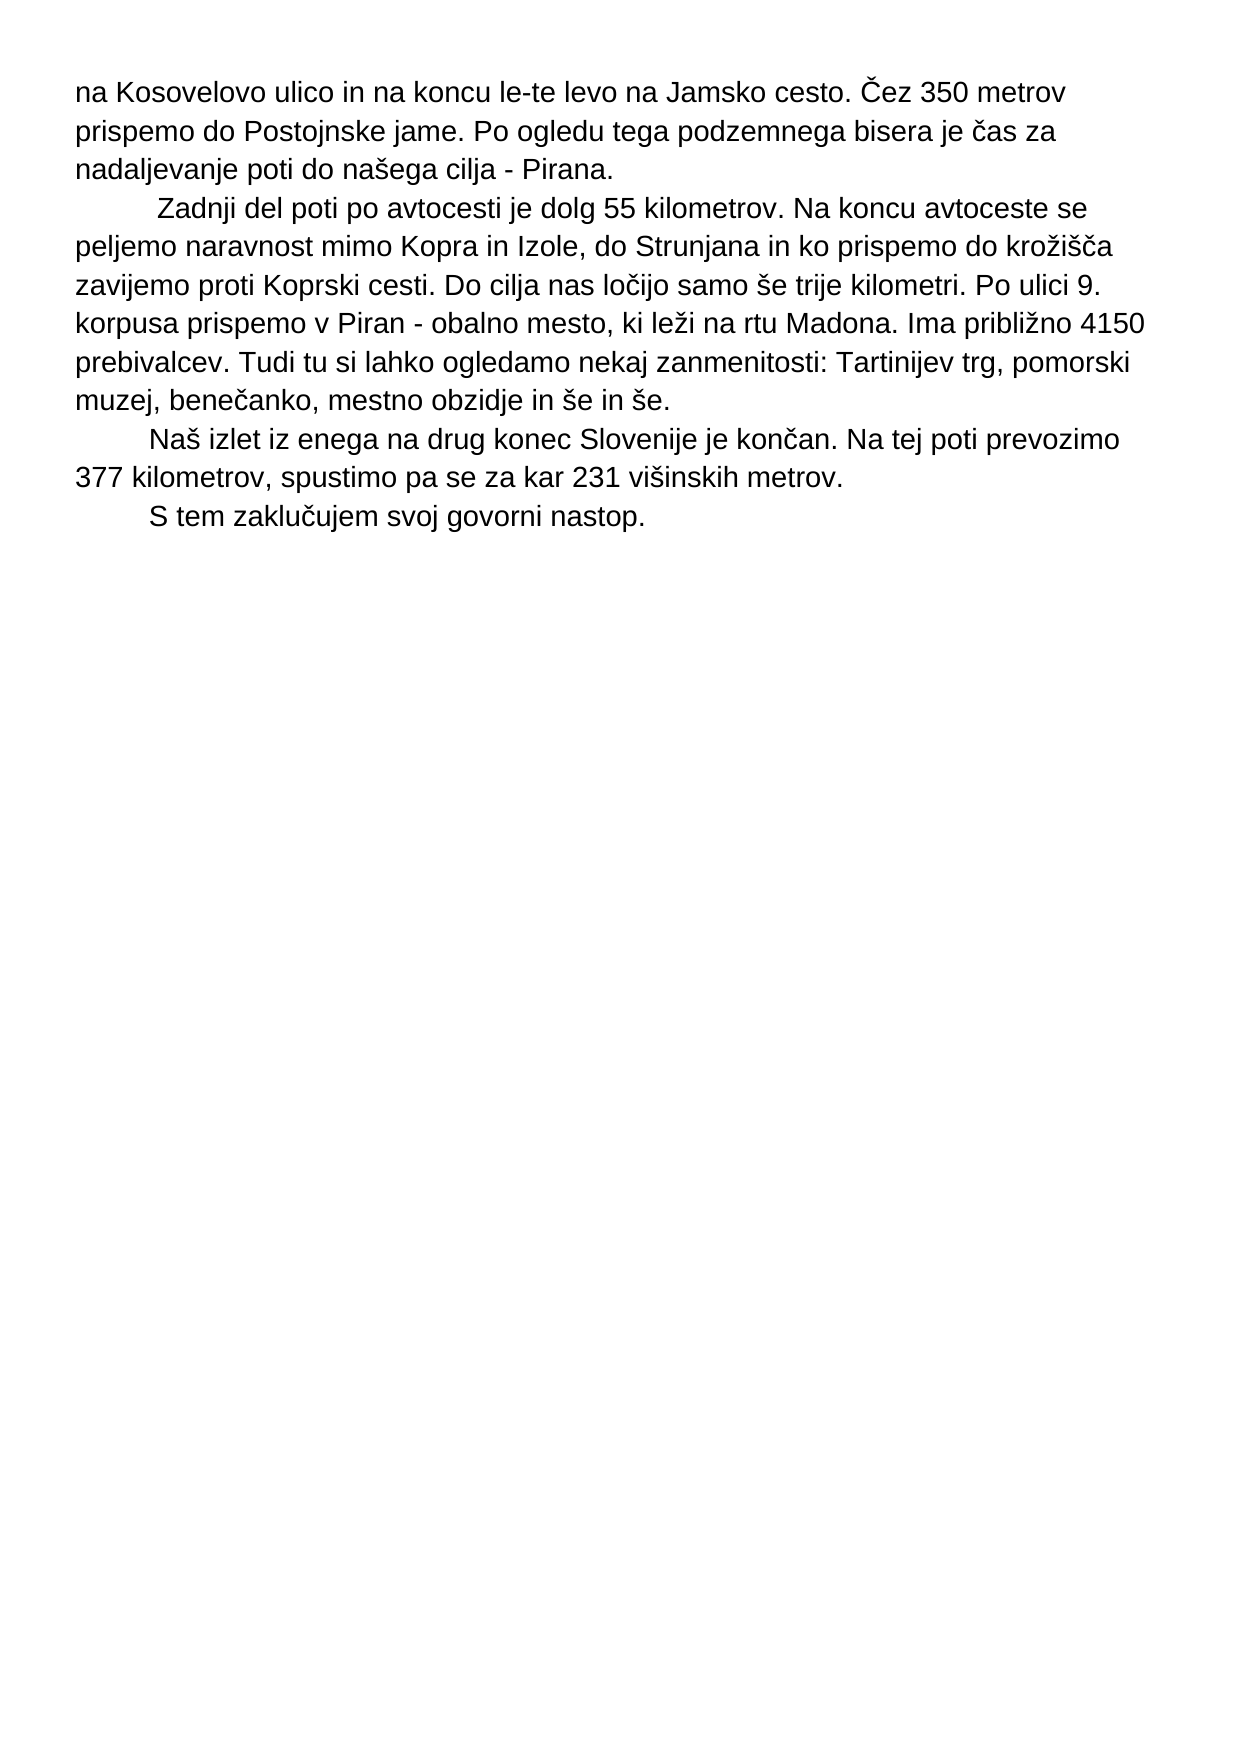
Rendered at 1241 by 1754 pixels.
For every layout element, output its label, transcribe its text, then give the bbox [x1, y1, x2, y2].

text Naš izlet iz enega na drug konec Slovenije je končan. Na tej poti prevozimo 377 kilometrov, spustimo pa se za kar 231 višinskih metrov. [75, 422, 1165, 494]
text S tem zaklučujem svoj govorni nastop. [75, 499, 1165, 532]
text na Kosovelovo ulico in na koncu le-te levo na Jamsko cesto. Čez 350 metrov prispemo do Postojnske jame. Po ogledu tega podzemnega bisera je čas za nadaljevanje poti do našega cilja - Pirana. [75, 75, 1165, 186]
text Zadnji del poti po avtocesti je dolg 55 kilometrov. Na koncu avtoceste se peljemo naravnost mimo Kopra in Izole, do Strunjana in ko prispemo do krožišča zavijemo proti Koprski cesti. Do cilja nas ločijo samo še trije kilometri. Po ulici 9. korpusa prispemo v Piran - obalno mesto, ki leži na rtu Madona. Ima približno 4150 prebivalcev. Tudi tu si lahko ogledamo nekaj zanmenitosti: Tartinijev trg, pomorski muzej, benečanko, mestno obzidje in še in še. [75, 191, 1165, 417]
